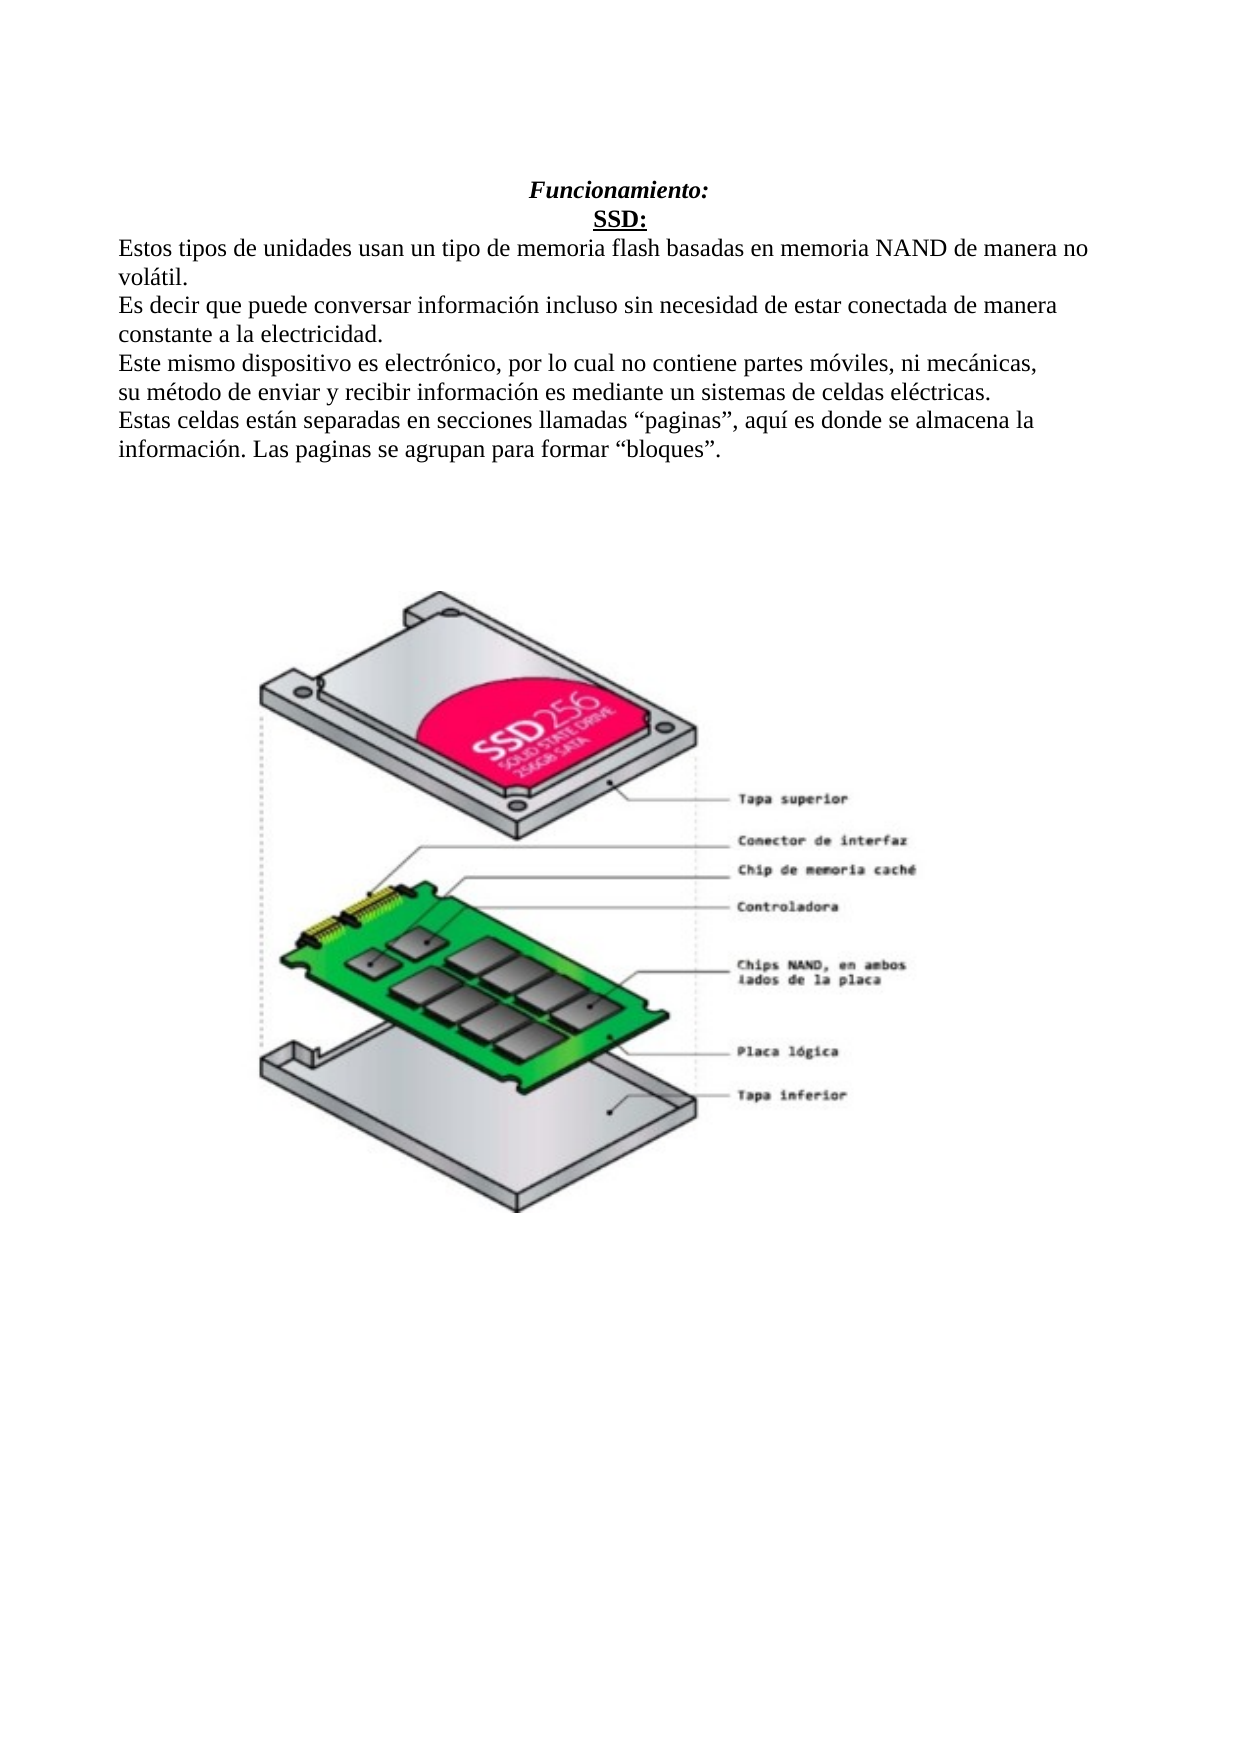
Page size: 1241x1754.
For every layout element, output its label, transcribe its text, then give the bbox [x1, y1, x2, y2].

text Estos tipos de unidades usan un tipo de memoria flash basadas en memoria NAND de manera no volátil. [118, 233, 1122, 291]
text Es decir que puede conversar información incluso sin necesidad de estar conectada de manera constante a la electricidad. [118, 291, 1122, 348]
text Estas celdas están separadas en secciones llamadas “paginas”, aquí es donde se almacena la información. Las paginas se agrupan para formar “bloques”. [118, 406, 1122, 463]
text Este mismo dispositivo es electrónico, por lo cual no contiene partes móviles, ni mecánicas, [118, 348, 1122, 377]
text su método de enviar y recibir información es mediante un sistemas de celdas eléctricas. [118, 377, 1122, 406]
text Funcionamiento: [118, 176, 1122, 204]
text SSD: [118, 204, 1122, 233]
picture [164, 591, 1046, 1213]
